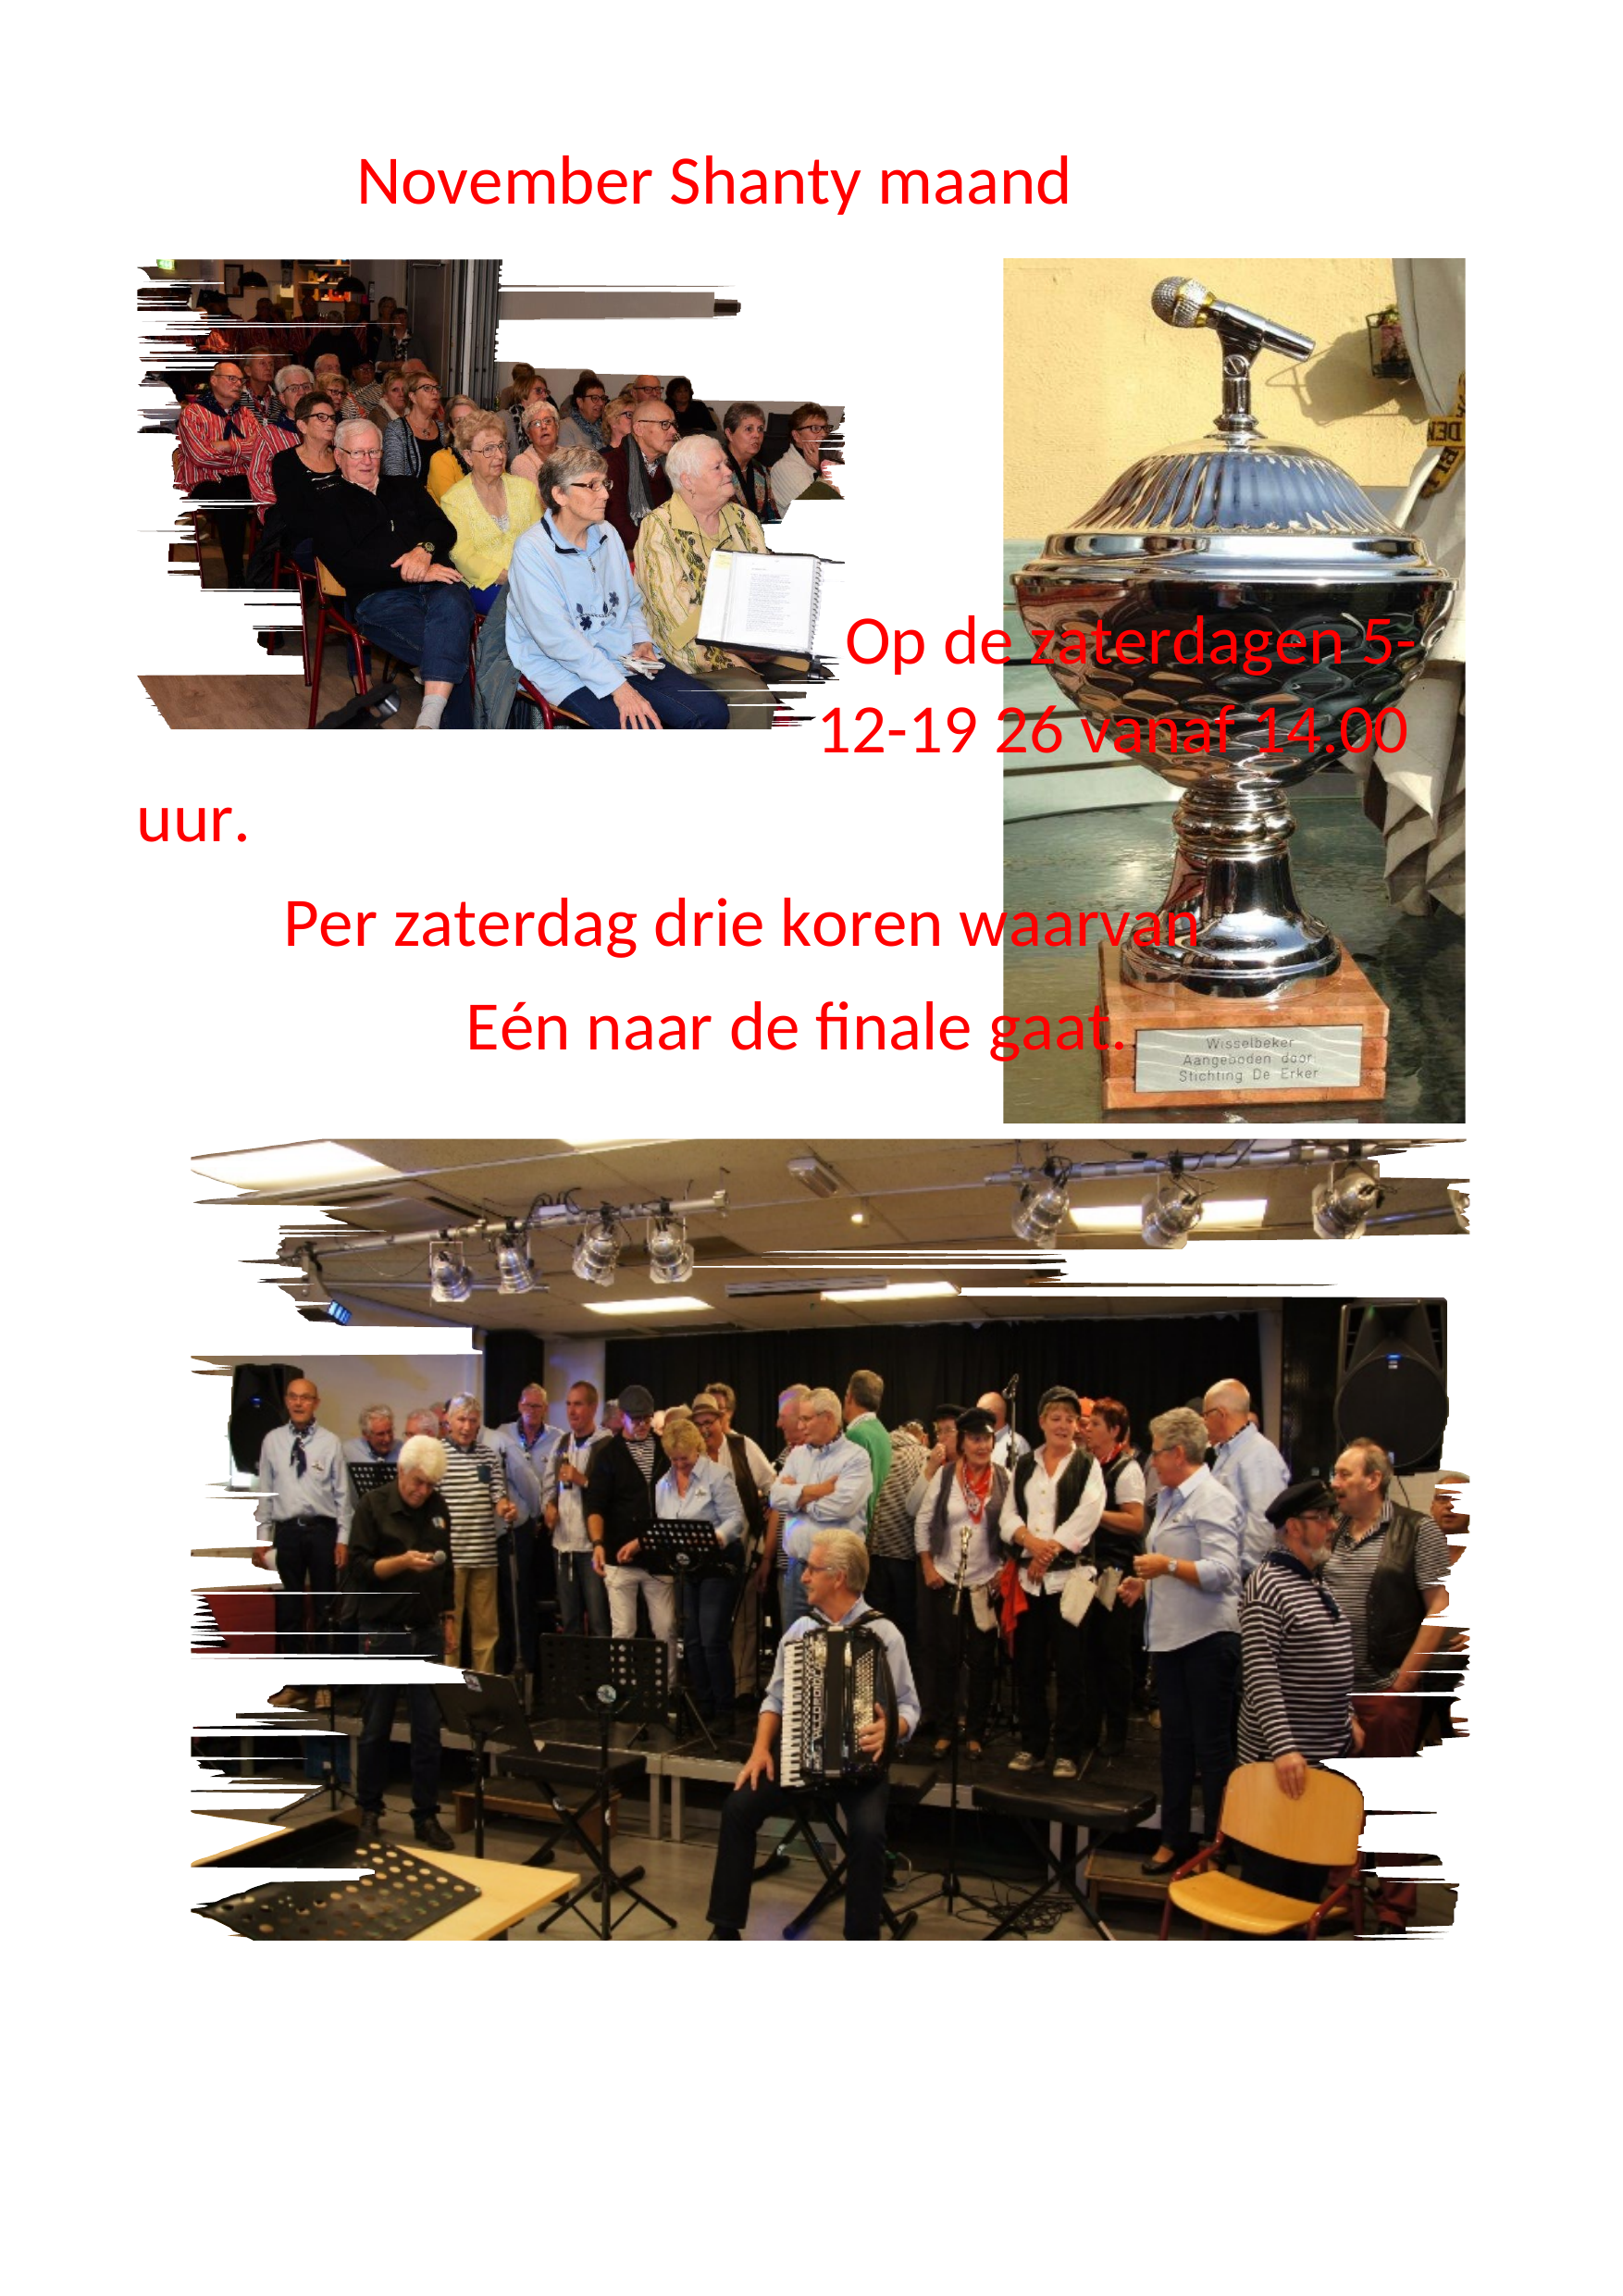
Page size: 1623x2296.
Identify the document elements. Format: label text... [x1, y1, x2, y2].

text Eén naar de finale gaat. [1466, 983, 1486, 1067]
text Op de zaterdagen 5-12-19 26 vanaf 14.00 uur. [1466, 596, 1486, 859]
text Per zaterdag drie koren waarvan [1466, 878, 1486, 963]
text November Shanty maand [137, 137, 1486, 221]
text Eén naar de finale gaat. [137, 983, 1003, 1067]
text Op de zaterdagen 5-12-19 26 vanaf 14.00 uur. [137, 596, 1003, 859]
text Per zaterdag drie koren waarvan [137, 878, 1003, 963]
text Op de zaterdagen 5-12-19 26 vanaf 14.00 uur. [137, 596, 304, 675]
